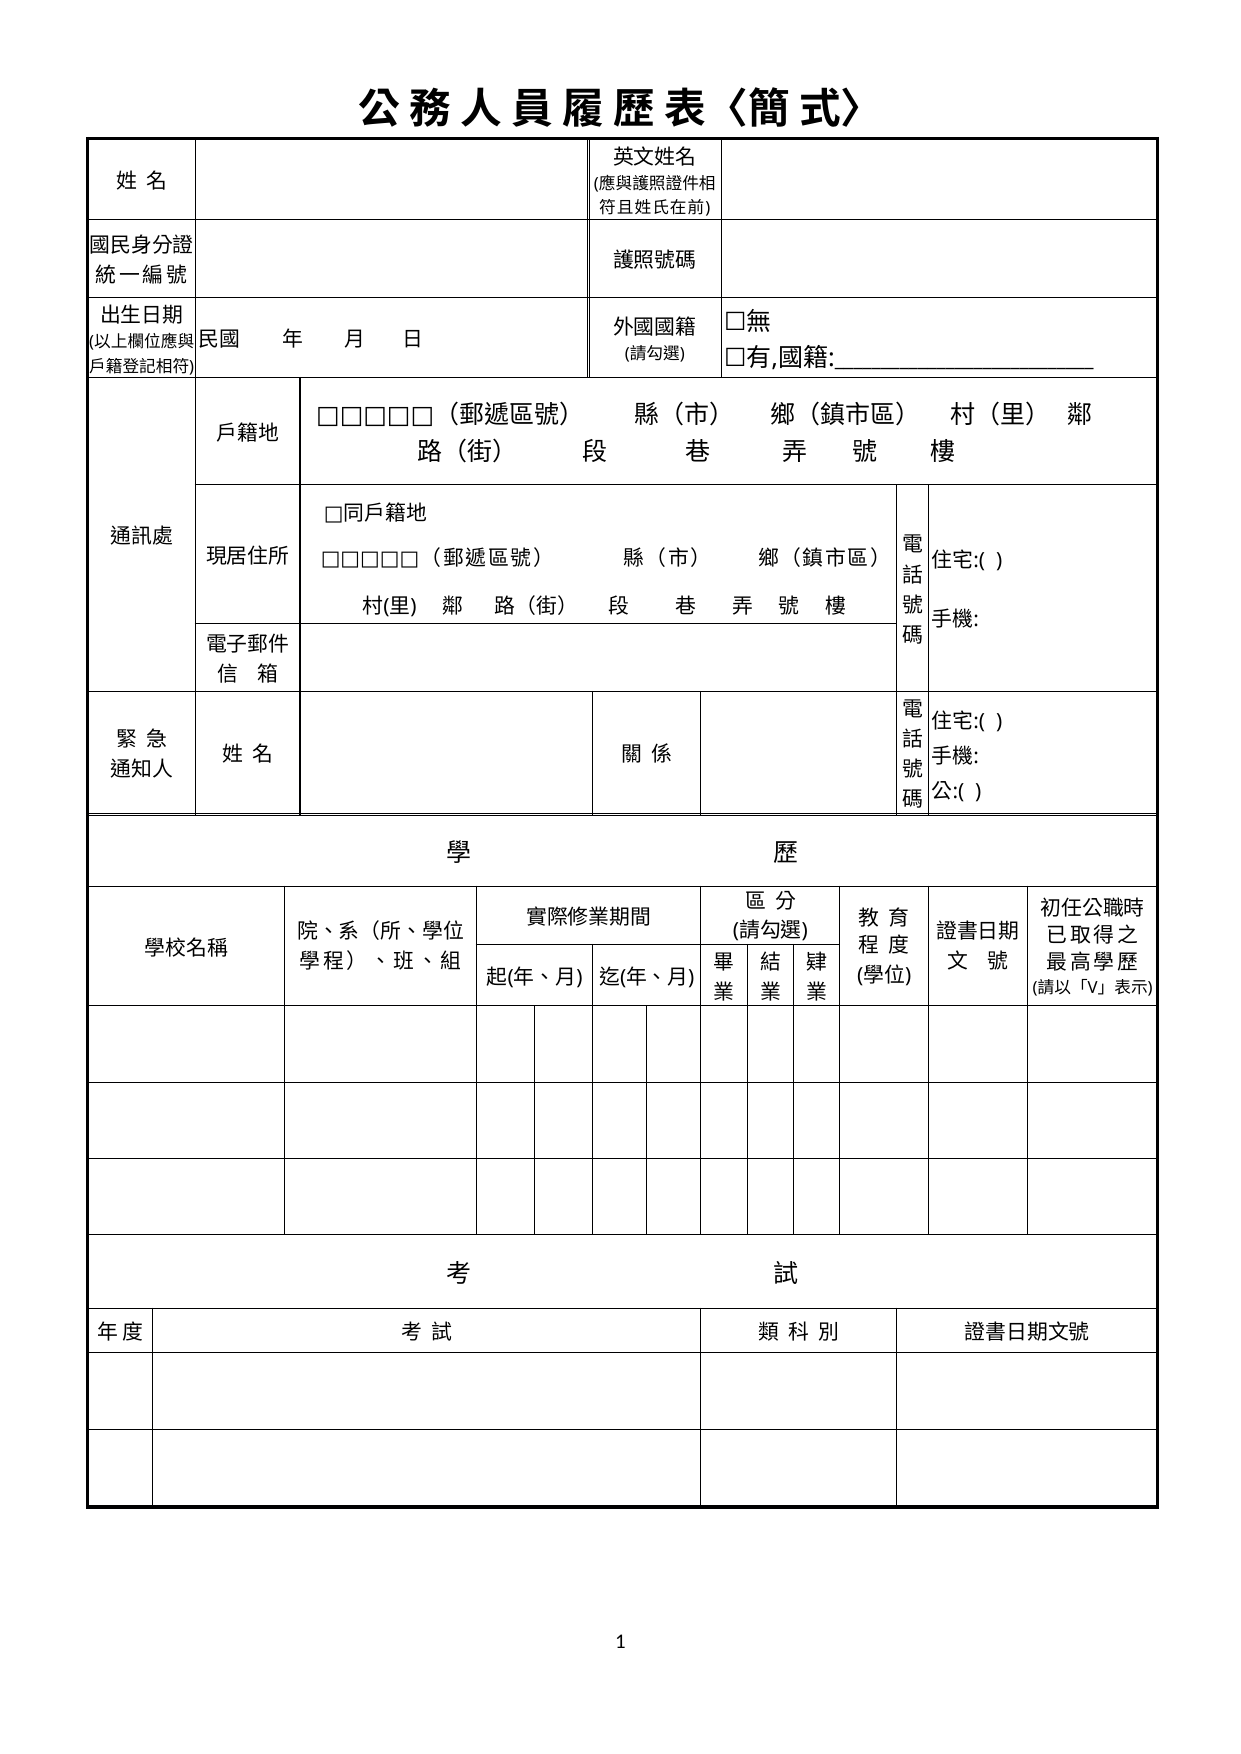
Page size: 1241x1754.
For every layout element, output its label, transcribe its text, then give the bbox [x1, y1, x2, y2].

table_cell [477, 1006, 534, 1082]
table_cell [301, 624, 896, 691]
table_cell [1028, 1159, 1156, 1234]
table_cell [748, 1159, 793, 1234]
table_cell [748, 1006, 793, 1082]
table_cell [1028, 1006, 1156, 1082]
table_cell [593, 1159, 646, 1234]
table_cell [748, 1083, 793, 1158]
table_cell 迄(年、月) [593, 945, 700, 1005]
table_cell 出生日期 (以上欄位應與戶籍登記相符) [89, 298, 195, 377]
table_cell [929, 1006, 1027, 1082]
table_cell 關 係 [593, 692, 700, 813]
table_cell □□□□□（郵遞區號） 縣（市） 鄉（鎮市區） 村（里） 鄰 路（街） 段 巷 弄 號 樓 [301, 378, 1156, 484]
table_header [722, 140, 1156, 219]
table_cell [897, 1430, 1156, 1505]
table_cell [89, 1430, 152, 1505]
table_cell [535, 1159, 592, 1234]
table_cell 結業 [748, 945, 793, 1005]
table_cell 證書日期 文 號 [929, 887, 1027, 1005]
table_cell 院、系（所、學位 學程）、班、組 [285, 887, 476, 1005]
table_cell [285, 1006, 476, 1082]
table_cell 護照號碼 [590, 220, 721, 297]
table_cell [153, 1353, 700, 1428]
table_cell [701, 1353, 896, 1428]
table_cell [840, 1006, 928, 1082]
table_header 英文姓名 (應與護照證件相符且姓氏在前) [590, 140, 721, 219]
table_cell 戶籍地 [196, 378, 299, 484]
table_cell [701, 1083, 747, 1158]
table_cell [285, 1083, 476, 1158]
table_cell [647, 1083, 700, 1158]
table_cell 現居住所 [196, 485, 299, 623]
table_header [196, 140, 587, 219]
table_cell [285, 1159, 476, 1234]
table_header 姓 名 [89, 140, 195, 219]
table_cell [593, 1083, 646, 1158]
table_cell [701, 1159, 747, 1234]
table_cell 證書日期文號 [897, 1309, 1156, 1352]
table_cell 初任公職時 已取得之 最高學歷 (請以「V」表示) [1028, 887, 1156, 1005]
table_cell 考 試 [89, 1235, 1156, 1307]
table_cell 起(年、月) [477, 945, 592, 1005]
table_cell 肄業 [794, 945, 839, 1005]
table_cell [722, 220, 1156, 297]
table_cell ☐無 ☐有,國籍:____________________________ [722, 298, 1156, 377]
table_cell [535, 1083, 592, 1158]
table_cell [840, 1083, 928, 1158]
table_cell [1028, 1083, 1156, 1158]
table_cell [301, 692, 592, 813]
table_cell 姓 名 [196, 692, 299, 813]
table_cell [929, 1083, 1027, 1158]
table_cell 學 歷 [89, 816, 1156, 886]
table_cell 外國國籍 (請勾選) [590, 298, 721, 377]
table_cell [897, 1353, 1156, 1428]
table_cell 民國 年 月 日 [196, 298, 587, 377]
table_cell [701, 692, 896, 813]
table_cell [196, 220, 587, 297]
table_cell [89, 1083, 284, 1158]
text 公 務 人 員 履 歷 表〈簡 式〉 [89, 75, 1152, 135]
table_cell 通訊處 [89, 378, 195, 691]
table_cell 學校名稱 [89, 887, 284, 1005]
table_cell [794, 1159, 839, 1234]
table_cell [477, 1083, 534, 1158]
table_cell □同戶籍地 □□□□□（郵遞區號） 縣（市） 鄉（鎮市區） 村(里) 鄰 路（街） 段 巷 弄 號 樓 [301, 485, 896, 623]
table_cell 教 育 程 度 (學位) [840, 887, 928, 1005]
table_cell [929, 1159, 1027, 1234]
table_cell 類 科 別 [701, 1309, 896, 1352]
table_cell [794, 1006, 839, 1082]
table_cell 實際修業期間 [477, 887, 700, 944]
table_cell [593, 1006, 646, 1082]
table_cell 住宅:( ) 手機: [929, 485, 1156, 691]
table_cell 區 分 (請勾選) [701, 887, 839, 944]
table_cell 考 試 [153, 1309, 700, 1352]
table_cell [794, 1083, 839, 1158]
table_cell 電話號碼 [897, 485, 928, 691]
table_cell 電話號碼 [897, 692, 928, 813]
table_cell [701, 1006, 747, 1082]
table_cell 國民身分證 統一編號 [89, 220, 195, 297]
table_cell [153, 1430, 700, 1505]
table_cell [647, 1159, 700, 1234]
table_cell 年 度 [89, 1309, 152, 1352]
table_cell [701, 1430, 896, 1505]
table_cell 緊 急 通知人 [89, 692, 195, 813]
table_cell 住宅:( ) 手機: 公:( ) [929, 692, 1156, 813]
table_cell [840, 1159, 928, 1234]
table_cell 畢業 [701, 945, 747, 1005]
table_cell 電子郵件 信 箱 [196, 624, 299, 691]
table_cell [89, 1353, 152, 1428]
table_cell [535, 1006, 592, 1082]
table_cell [477, 1159, 534, 1234]
table_cell [647, 1006, 700, 1082]
table_cell [89, 1159, 284, 1234]
table_cell [89, 1006, 284, 1082]
